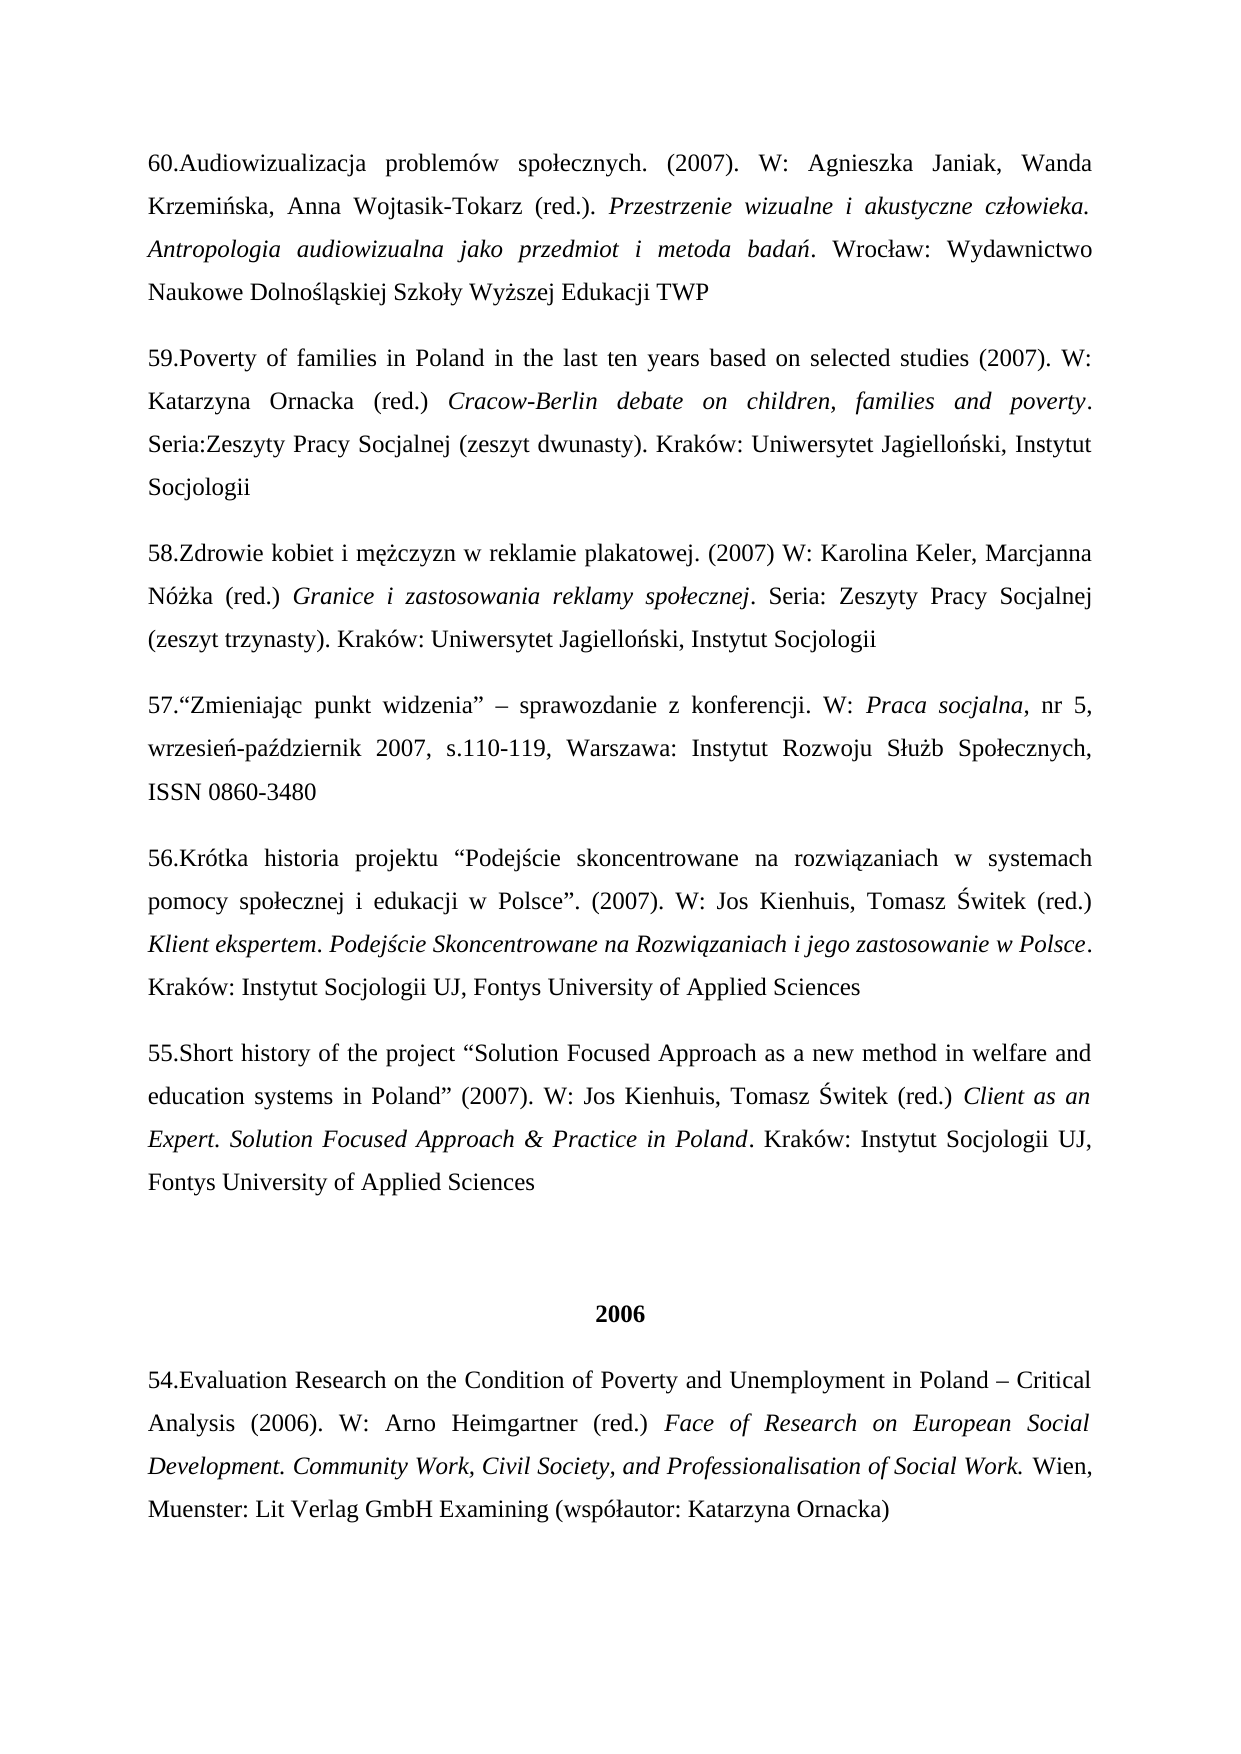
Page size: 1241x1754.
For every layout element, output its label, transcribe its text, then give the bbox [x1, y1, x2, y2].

text 58.Zdrowie kobiet i mężczyzn w reklamie plakatowej. (2007) W: Karolina Keler, Marcjanna Nóżka (red.) Granice i zastosowania reklamy społecznej. Seria: Zeszyty Pracy Socjalnej (zeszyt trzynasty). Kraków: Uniwersytet Jagielloński, Instytut Socjologii [148, 538, 1093, 653]
text 54.Evaluation Research on the Condition of Poverty and Unemployment in Poland – Critical Analysis (2006). W: Arno Heimgartner (red.) Face of Research on European Social Development. Community Work, Civil Society, and Professionalisation of Social Work. Wien, Muenster: Lit Verlag GmbH Examining (współautor: Katarzyna Ornacka) [148, 1365, 1093, 1523]
text 55.Short history of the project “Solution Focused Approach as a new method in welfare and education systems in Poland” (2007). W: Jos Kienhuis, Tomasz Świtek (red.) Client as an Expert. Solution Focused Approach & Practice in Poland. Kraków: Instytut Socjologii UJ, Fontys University of Applied Sciences [148, 1038, 1093, 1196]
text 59.Poverty of families in Poland in the last ten years based on selected studies (2007). W: Katarzyna Ornacka (red.) Cracow-Berlin debate on children, families and poverty. Seria:Zeszyty Pracy Socjalnej (zeszyt dwunasty). Kraków: Uniwersytet Jagielloński, Instytut Socjologii [148, 343, 1093, 501]
text 60.Audiowizualizacja problemów społecznych. (2007). W: Agnieszka Janiak, Wanda Krzemińska, Anna Wojtasik-Tokarz (red.). Przestrzenie wizualne i akustyczne człowieka. Antropologia audiowizualna jako przedmiot i metoda badań. Wrocław: Wydawnictwo Naukowe Dolnośląskiej Szkoły Wyższej Edukacji TWP [148, 148, 1093, 306]
text 57.“Zmieniając punkt widzenia” – sprawozdanie z konferencji. W: Praca socjalna, nr 5, wrzesień-październik 2007, s.110-119, Warszawa: Instytut Rozwoju Służb Społecznych, ISSN 0860-3480 [148, 690, 1093, 805]
text 2006 [148, 1299, 1093, 1328]
text 56.Krótka historia projektu “Podejście skoncentrowane na rozwiązaniach w systemach pomocy społecznej i edukacji w Polsce”. (2007). W: Jos Kienhuis, Tomasz Świtek (red.) Klient ekspertem. Podejście Skoncentrowane na Rozwiązaniach i jego zastosowanie w Polsce. Kraków: Instytut Socjologii UJ, Fontys University of Applied Sciences [148, 843, 1093, 1001]
